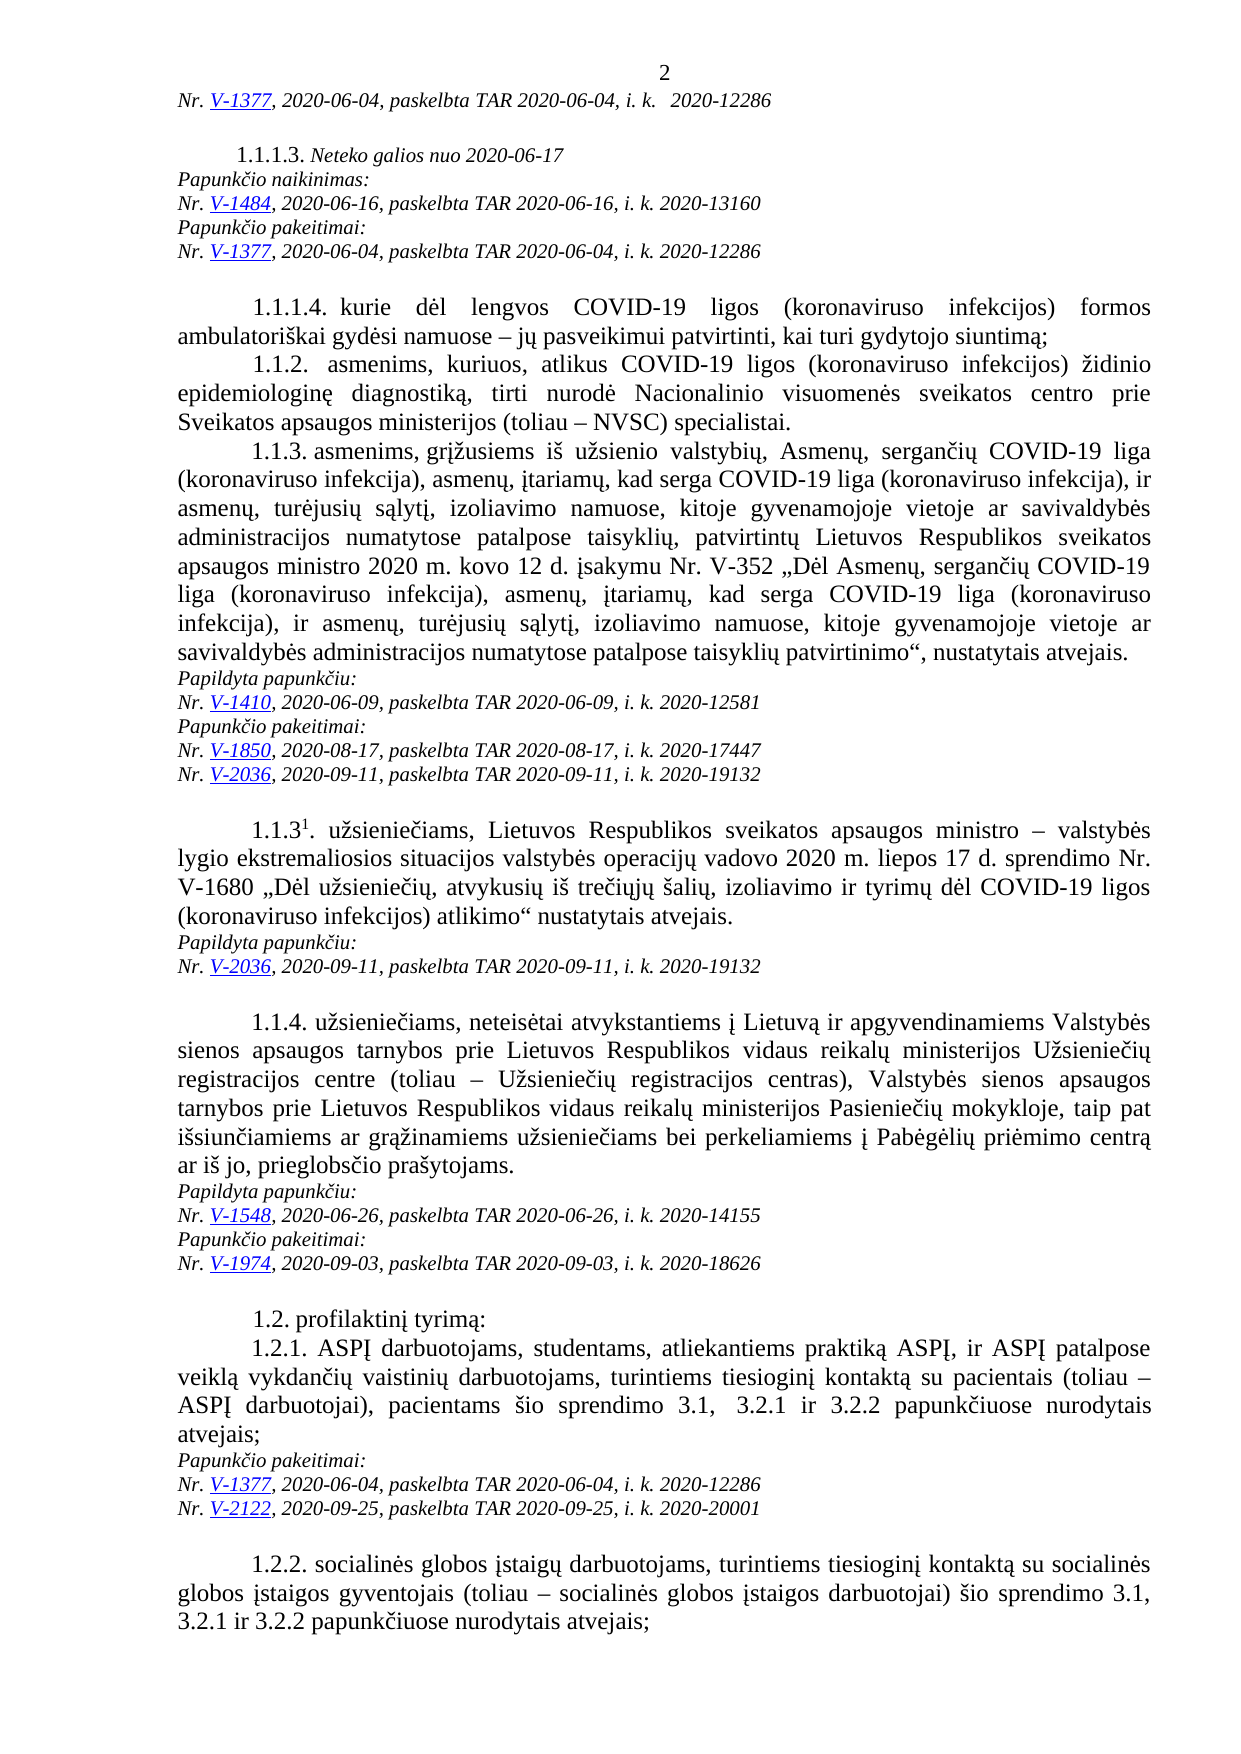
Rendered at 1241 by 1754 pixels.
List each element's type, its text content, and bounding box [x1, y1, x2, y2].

text Nr. V-2036, 2020-09-11, paskelbta TAR 2020-09-11, i. k. 2020-19132 [177, 762, 1152, 786]
text Nr. V-2036, 2020-09-11, paskelbta TAR 2020-09-11, i. k. 2020-19132 [177, 954, 1152, 978]
text Nr. V-1548, 2020-06-26, paskelbta TAR 2020-06-26, i. k. 2020-14155 [177, 1203, 1152, 1227]
text Papunkčio pakeitimai: [177, 1448, 1152, 1472]
text Nr. V-1410, 2020-06-09, paskelbta TAR 2020-06-09, i. k. 2020-12581 [177, 690, 1152, 714]
text Papildyta papunkčiu: [177, 1179, 1152, 1203]
text Papunkčio pakeitimai: [177, 714, 1152, 738]
text 1.2.2. socialinės globos įstaigų darbuotojams, turintiems tiesioginį kontaktą su socialinės globos įstaigos gyventojais (toliau – socialinės globos įstaigos darbuotojai) šio sprendimo 3.1, 3.2.1 ir 3.2.2 papunkčiuose nurodytais atvejais; [177, 1549, 1152, 1635]
text 1.1.4. užsieniečiams, neteisėtai atvykstantiems į Lietuvą ir apgyvendinamiems Valstybės sienos apsaugos tarnybos prie Lietuvos Respublikos vidaus reikalų ministerijos Užsieniečių registracijos centre (toliau – Užsieniečių registracijos centras), Valstybės sienos apsaugos tarnybos prie Lietuvos Respublikos vidaus reikalų ministerijos Pasieniečių mokykloje, taip pat išsiunčiamiems ar grąžinamiems užsieniečiams bei perkeliamiems į Pabėgėlių priėmimo centrą ar iš jo, prieglobsčio prašytojams. [177, 1007, 1152, 1179]
text Nr. V-2122, 2020-09-25, paskelbta TAR 2020-09-25, i. k. 2020-20001 [177, 1496, 1152, 1520]
text Papunkčio pakeitimai: [177, 1227, 1152, 1251]
text Papildyta papunkčiu: [177, 666, 1152, 690]
text Nr. V-1377, 2020-06-04, paskelbta TAR 2020-06-04, i. k. 2020-12286 [177, 1472, 1152, 1496]
text Nr. V-1850, 2020-08-17, paskelbta TAR 2020-08-17, i. k. 2020-17447 [177, 738, 1152, 762]
text 1.1.1.4. kurie dėl lengvos COVID-19 ligos (koronaviruso infekcijos) formos ambulatoriškai gydėsi namuose – jų pasveikimui patvirtinti, kai turi gydytojo siuntimą; [177, 292, 1152, 349]
text 1.1.2. asmenims, kuriuos, atlikus COVID-19 ligos (koronaviruso infekcijos) židinio epidemiologinę diagnostiką, tirti nurodė Nacionalinio visuomenės sveikatos centro prie Sveikatos apsaugos ministerijos (toliau – NVSC) specialistai. [177, 349, 1152, 436]
text 1.1.1.3. Neteko galios nuo 2020-06-17 [177, 141, 1152, 167]
text Nr. V-1377, 2020-06-04, paskelbta TAR 2020-06-04, i. k. 2020-12286 [177, 239, 1152, 263]
text Nr. V-1377, 2020-06-04, paskelbta TAR 2020-06-04, i. k. [177, 88, 659, 112]
text 1.2.1. ASPĮ darbuotojams, studentams, atliekantiems praktiką ASPĮ, ir ASPĮ patalpose veiklą vykdančių vaistinių darbuotojams, turintiems tiesioginį kontaktą su pacientais (toliau – ASPĮ darbuotojai), pacientams šio sprendimo 3.1, 3.2.1 ir 3.2.2 papunkčiuose nurodytais atvejais; [177, 1333, 1152, 1448]
text Papildyta papunkčiu: [177, 930, 1152, 954]
text 1.1.3. asmenims, grįžusiems iš užsienio valstybių, Asmenų, sergančių COVID-19 liga (koronaviruso infekcija), asmenų, įtariamų, kad serga COVID-19 liga (koronaviruso infekcija), ir asmenų, turėjusių sąlytį, izoliavimo namuose, kitoje gyvenamojoje vietoje ar savivaldybės administracijos numatytose patalpose taisyklių, patvirtintų Lietuvos Respublikos sveikatos apsaugos ministro 2020 m. kovo 12 d. įsakymu Nr. V-352 „Dėl Asmenų, sergančių COVID-19 liga (koronaviruso infekcija), asmenų, įtariamų, kad serga COVID-19 liga (koronaviruso infekcija), ir asmenų, turėjusių sąlytį, izoliavimo namuose, kitoje gyvenamojoje vietoje ar savivaldybės administracijos numatytose patalpose taisyklių patvirtinimo“, nustatytais atvejais. [177, 436, 1152, 666]
text Nr. V-1974, 2020-09-03, paskelbta TAR 2020-09-03, i. k. 2020-18626 [177, 1251, 1152, 1275]
text Papunkčio naikinimas: [177, 167, 1152, 191]
text Nr. V-1484, 2020-06-16, paskelbta TAR 2020-06-16, i. k. 2020-13160 [177, 191, 1152, 215]
text 2020-12286 [670, 88, 1152, 112]
text 1.1.31. užsieniečiams, Lietuvos Respublikos sveikatos apsaugos ministro – valstybės lygio ekstremaliosios situacijos valstybės operacijų vadovo 2020 m. liepos 17 d. sprendimo Nr. V-1680 „Dėl užsieniečių, atvykusių iš trečiųjų šalių, izoliavimo ir tyrimų dėl COVID-19 ligos (koronaviruso infekcijos) atlikimo“ nustatytais atvejais. [177, 815, 1152, 930]
text 1.2. profilaktinį tyrimą: [177, 1304, 1152, 1333]
text Papunkčio pakeitimai: [177, 215, 1152, 239]
